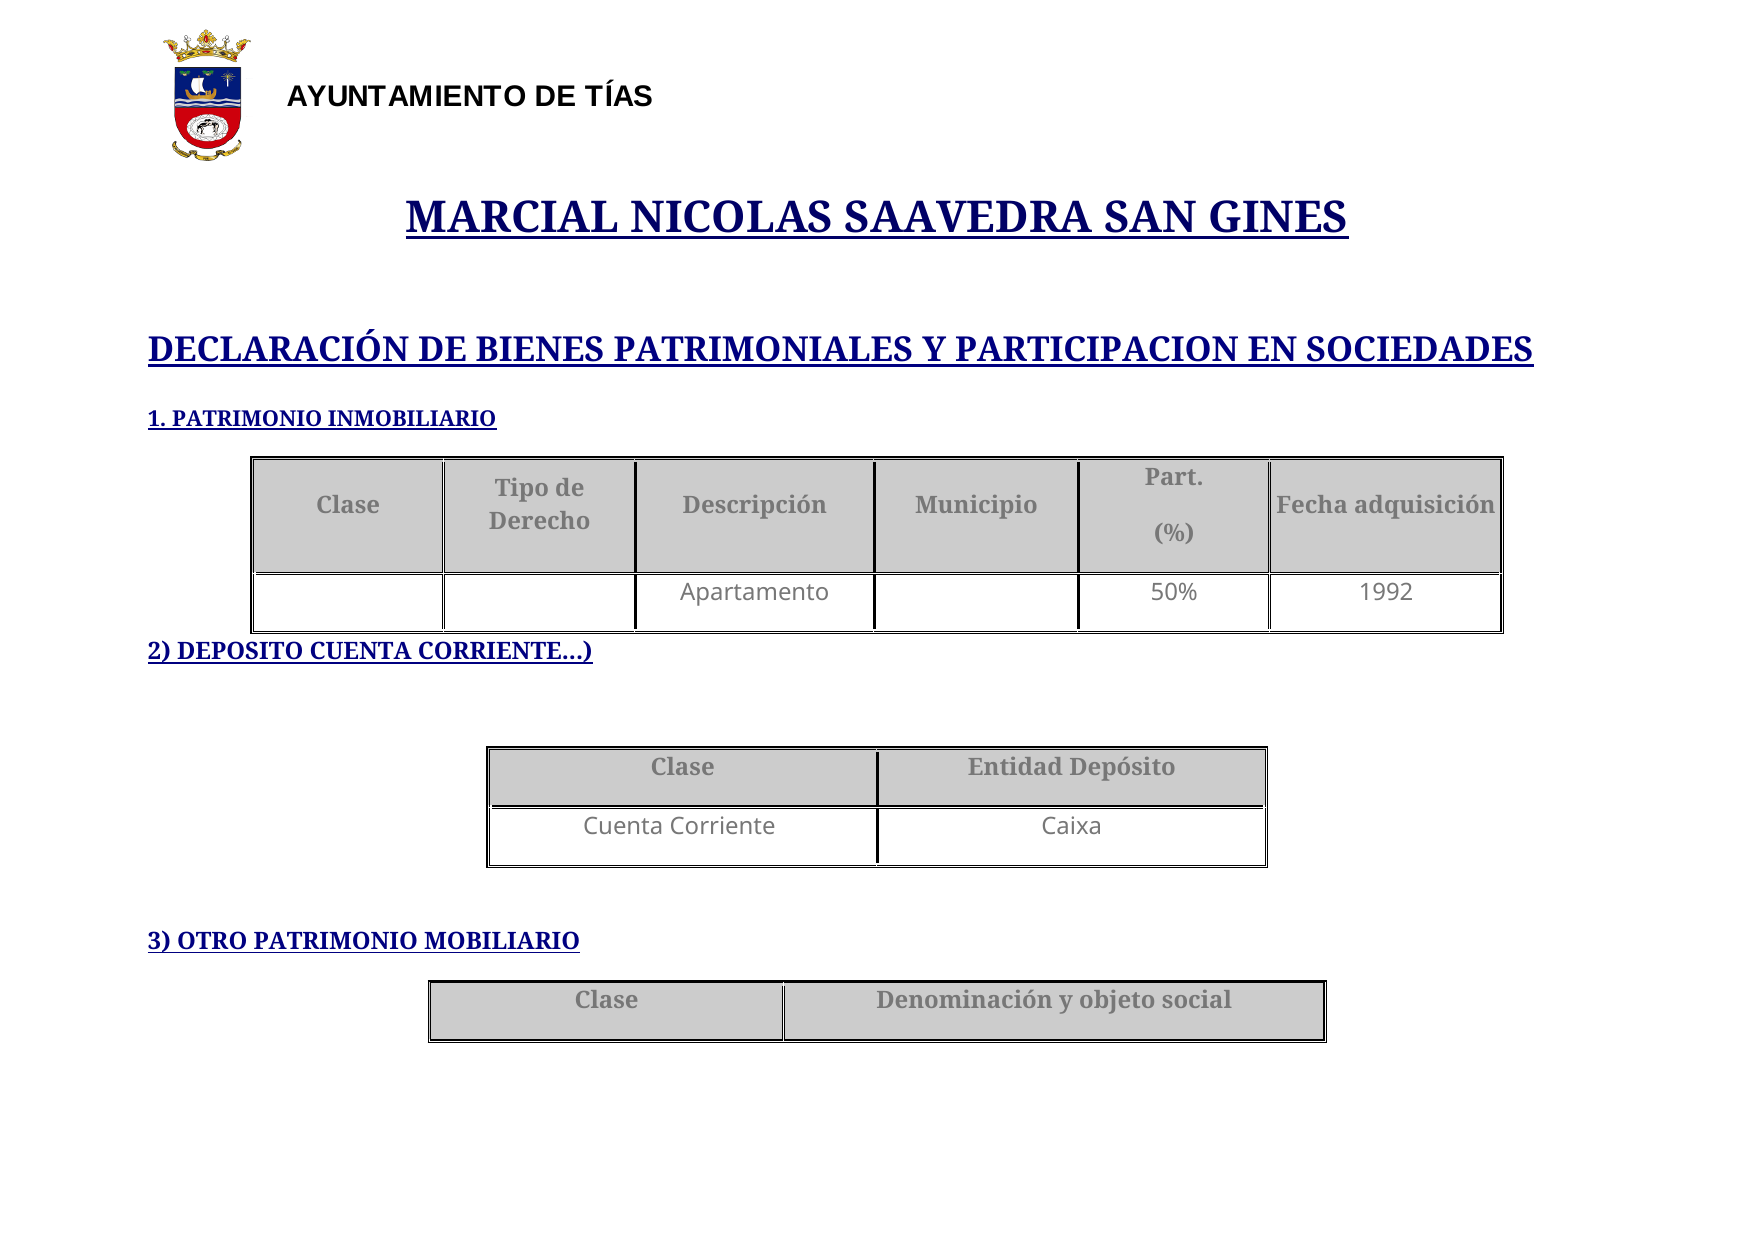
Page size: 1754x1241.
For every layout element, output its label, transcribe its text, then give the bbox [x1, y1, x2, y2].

text MARCIAL NICOLAS SAAVEDRA SAN GINES [148, 186, 1606, 245]
text DECLARACIÓN DE BIENES PATRIMONIALES Y PARTICIPACION EN SOCIEDADES [148, 325, 1606, 372]
table_header Denominación y objeto social [784, 983, 1323, 1039]
table_cell Cuenta Corriente [490, 805, 877, 865]
text 3) OTRO PATRIMONIO MOBILIARIO [148, 924, 1606, 957]
table_cell [444, 575, 635, 631]
table_cell Caixa [877, 805, 1265, 865]
text 2) DEPOSITO CUENTA CORRIENTE...) [148, 634, 1606, 667]
table_header Part. (%) [1078, 460, 1270, 572]
table_header Clase [254, 460, 443, 572]
table_header Entidad Depósito [877, 750, 1265, 805]
table_header Clase [490, 748, 877, 805]
table_cell 1992 [1270, 572, 1502, 631]
table_cell [252, 572, 443, 631]
table_header Descripción [635, 458, 874, 572]
subtitle 1. PATRIMONIO INMOBILIARIO [148, 403, 1606, 433]
table_header Municipio [874, 458, 1078, 572]
table_cell [874, 575, 1078, 631]
table_cell 50% [1078, 575, 1270, 631]
table_header Tipo de Derecho [444, 458, 635, 572]
table_cell Apartamento [635, 575, 874, 631]
table_header Clase [431, 983, 783, 1039]
table_header Fecha adquisición [1270, 460, 1500, 572]
